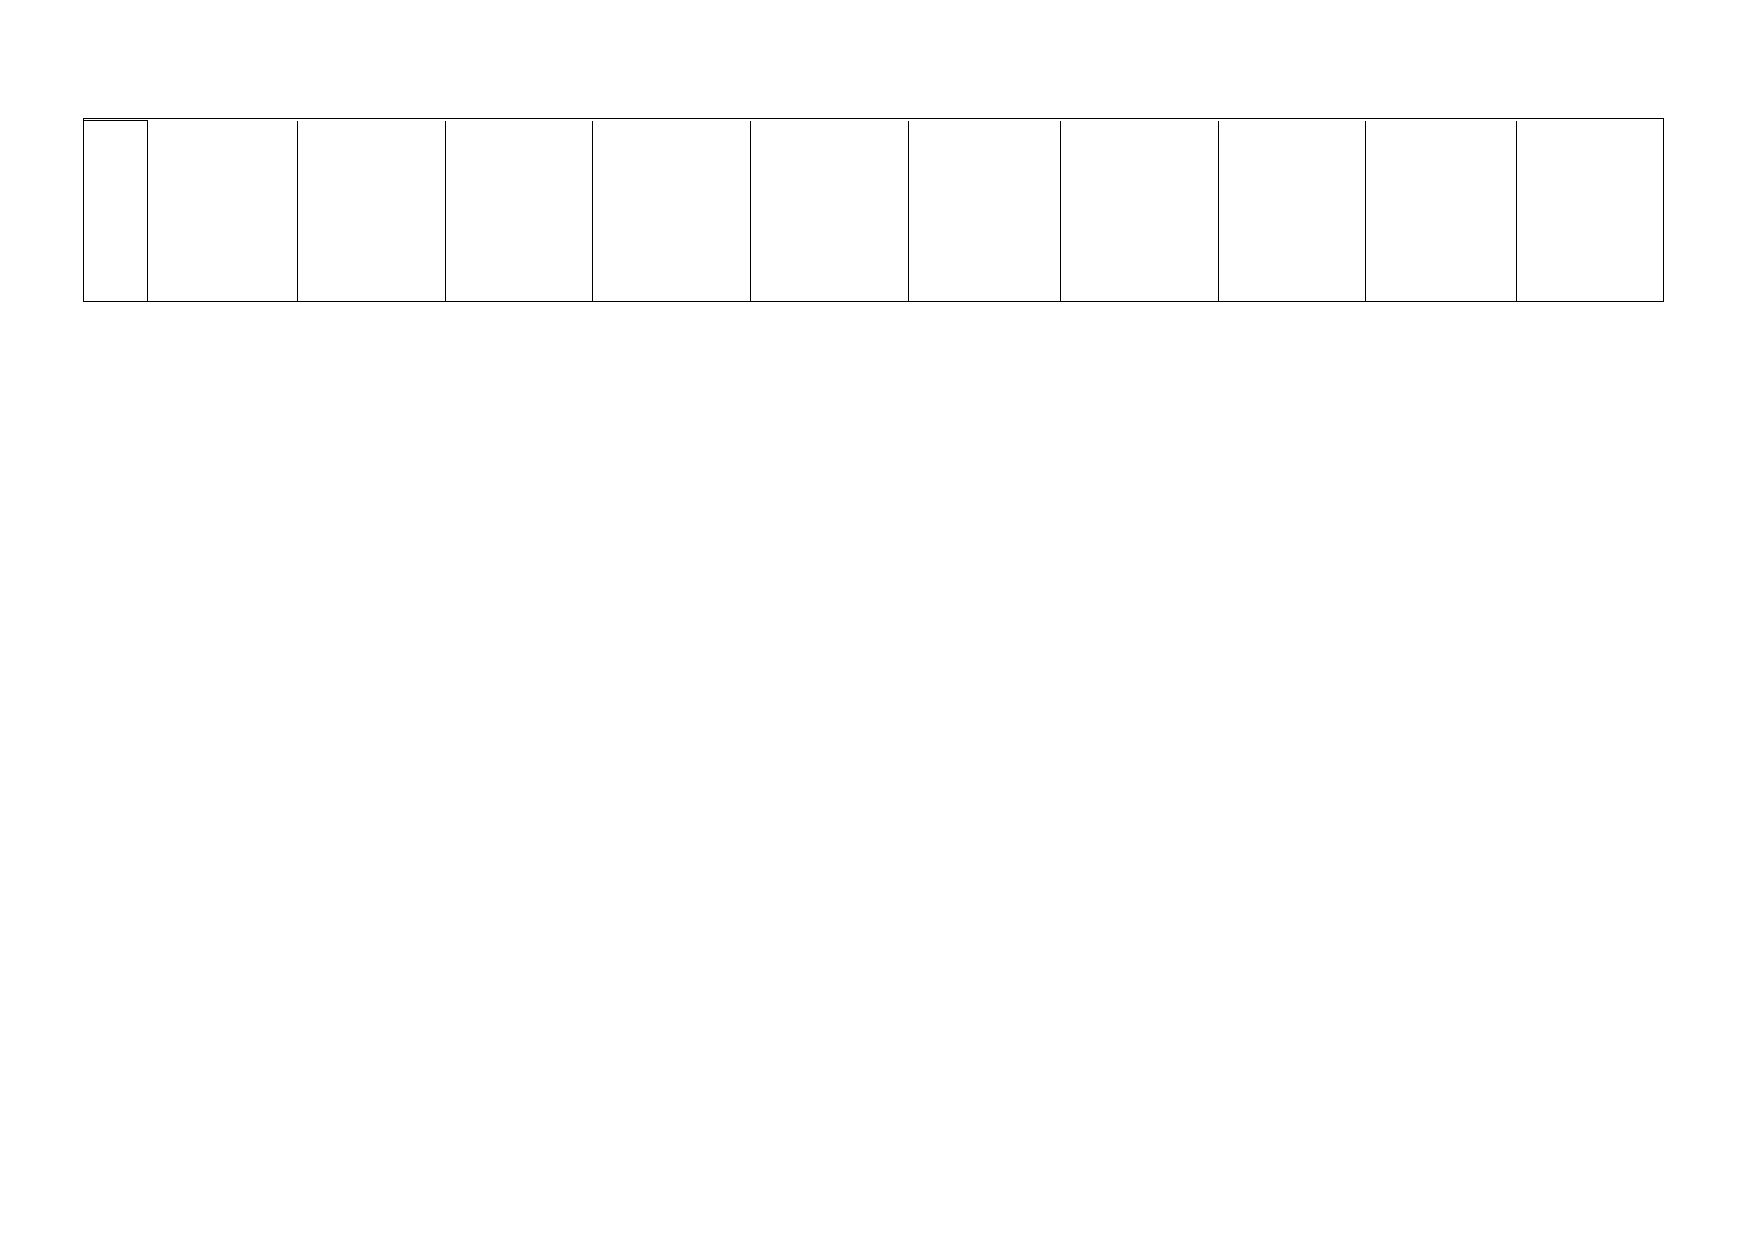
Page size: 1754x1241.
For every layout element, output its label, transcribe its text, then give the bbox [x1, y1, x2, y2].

table_cell [1219, 119, 1366, 301]
table_cell [298, 119, 445, 301]
table_cell [148, 119, 298, 301]
table_cell [1060, 119, 1219, 301]
table_cell [750, 119, 908, 301]
table_cell (22) 本案處理經過情形︵ 以下各欄 申請人請勿填寫 ︶ [84, 121, 147, 301]
table_cell [1366, 119, 1516, 301]
table_cell [1516, 119, 1663, 301]
table_cell [908, 119, 1060, 301]
table_cell [592, 119, 750, 301]
table_cell [445, 119, 592, 301]
